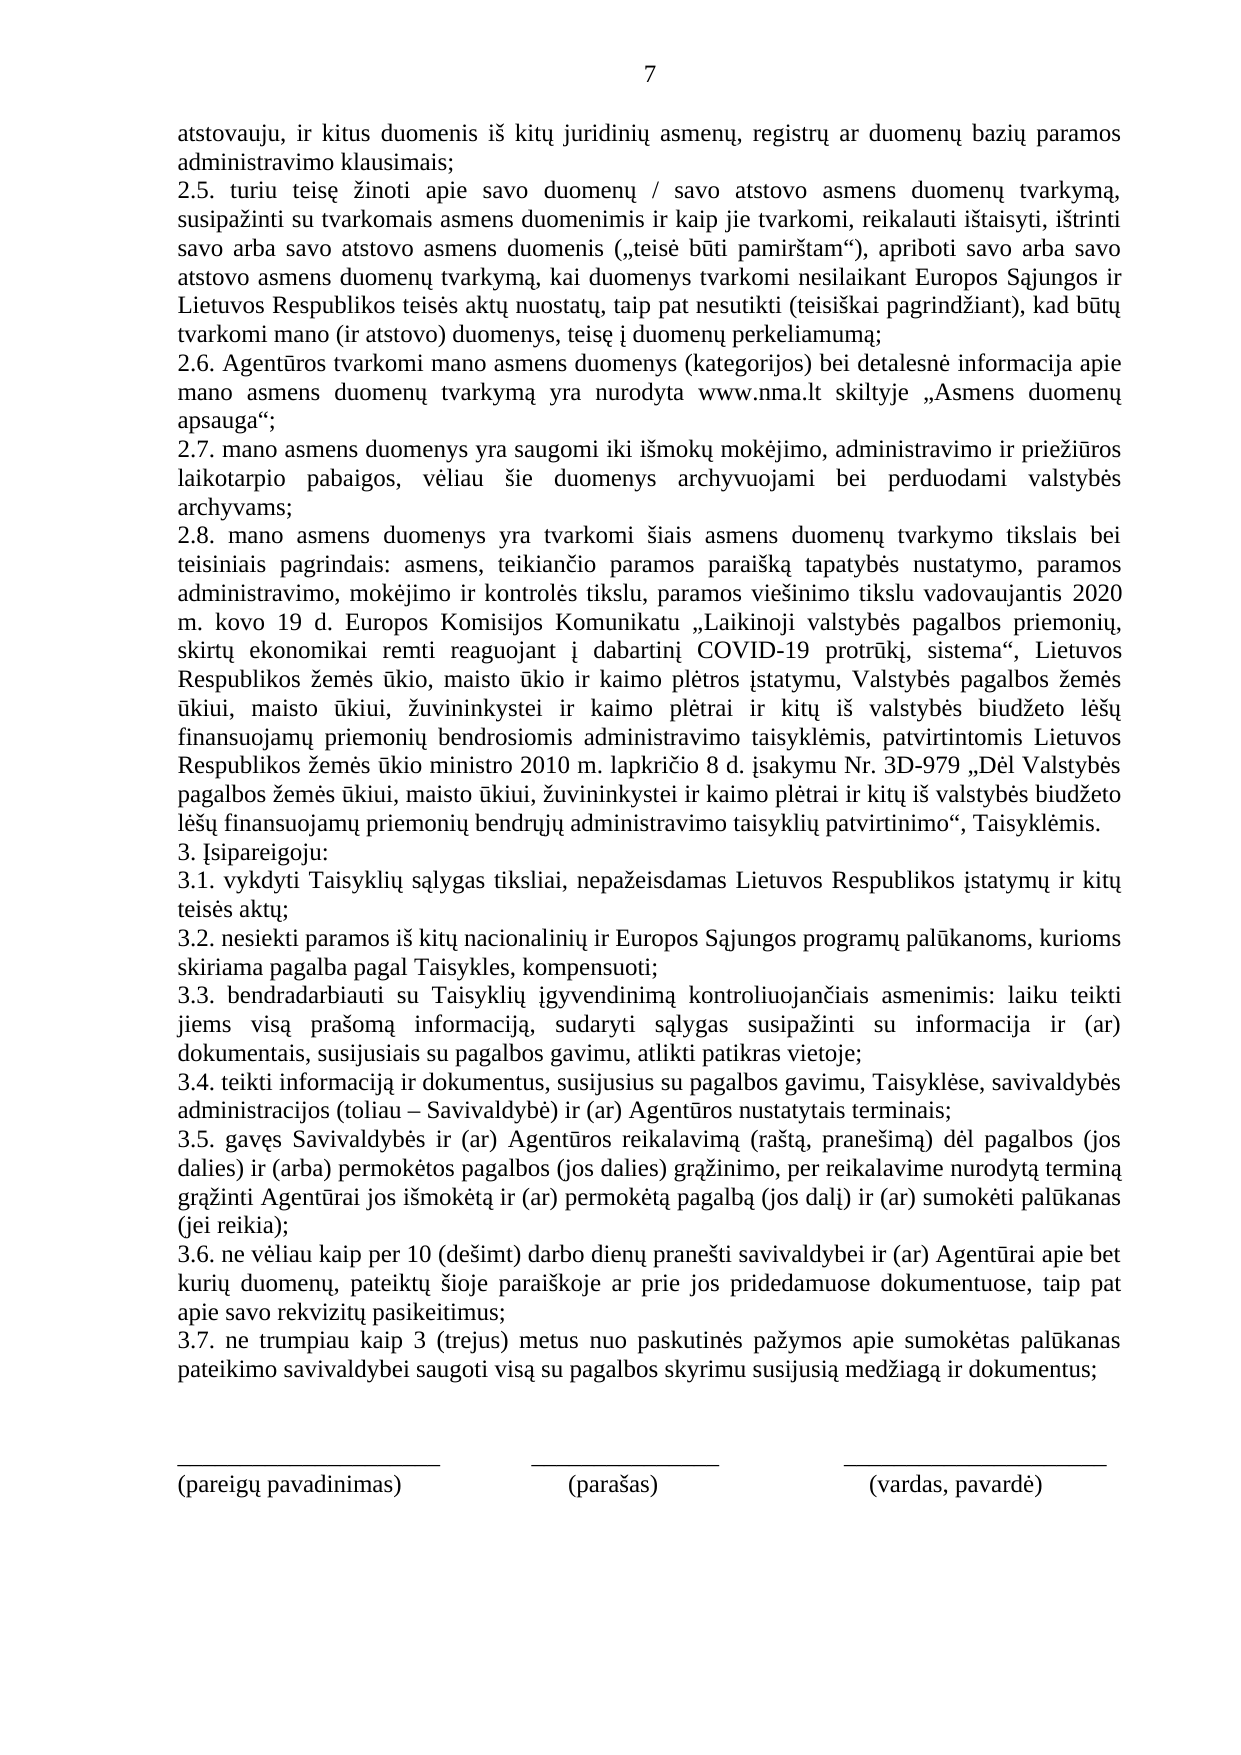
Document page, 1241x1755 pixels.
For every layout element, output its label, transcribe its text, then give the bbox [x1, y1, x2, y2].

text 2.5. turiu teisę žinoti apie savo duomenų / savo atstovo asmens duomenų tvarkymą, susipažinti su tvarkomais asmens duomenimis ir kaip jie tvarkomi, reikalauti ištaisyti, ištrinti savo arba savo atstovo asmens duomenis („teisė būti pamirštam“), apriboti savo arba savo atstovo asmens duomenų tvarkymą, kai duomenys tvarkomi nesilaikant Europos Sąjungos ir Lietuvos Respublikos teisės aktų nuostatų, taip pat nesutikti (teisiškai pagrindžiant), kad būtų tvarkomi mano (ir atstovo) duomenys, teisę į duomenų perkeliamumą; [177, 176, 1122, 348]
text 3.1. vykdyti Taisyklių sąlygas tiksliai, nepažeisdamas Lietuvos Respublikos įstatymų ir kitų teisės aktų; [177, 866, 1122, 923]
text 3.6. ne vėliau kaip per 10 (dešimt) darbo dienų pranešti savivaldybei ir (ar) Agentūrai apie bet kurių duomenų, pateiktų šioje paraiškoje ar prie jos pridedamuose dokumentuose, taip pat apie savo rekvizitų pasikeitimus; [177, 1239, 1122, 1326]
text 3.3. bendradarbiauti su Taisyklių įgyvendinimą kontroliuojančiais asmenimis: laiku teikti jiems visą prašomą informaciją, sudaryti sąlygas susipažinti su informacija ir (ar) dokumentais, susijusiais su pagalbos gavimu, atlikti patikras vietoje; [177, 981, 1122, 1067]
text atstovauju, ir kitus duomenis iš kitų juridinių asmenų, registrų ar duomenų bazių paramos administravimo klausimais; [177, 118, 1122, 176]
text _____________________ _______________ _____________________ [177, 1441, 1122, 1469]
text 3.7. ne trumpiau kaip 3 (trejus) metus nuo paskutinės pažymos apie sumokėtas palūkanas pateikimo savivaldybei saugoti visą su pagalbos skyrimu susijusią medžiagą ir dokumentus; [177, 1326, 1122, 1383]
text 3.5. gavęs Savivaldybės ir (ar) Agentūros reikalavimą (raštą, pranešimą) dėl pagalbos (jos dalies) ir (arba) permokėtos pagalbos (jos dalies) grąžinimo, per reikalavime nurodytą terminą grąžinti Agentūrai jos išmokėtą ir (ar) permokėtą pagalbą (jos dalį) ir (ar) sumokėti palūkanas (jei reikia); [177, 1124, 1122, 1239]
text (pareigų pavadinimas) (parašas) (vardas, pavardė) [177, 1469, 1122, 1498]
text 2.6. Agentūros tvarkomi mano asmens duomenys (kategorijos) bei detalesnė informacija apie mano asmens duomenų tvarkymą yra nurodyta www.nma.lt skiltyje „Asmens duomenų apsauga“; [177, 348, 1122, 434]
text 2.8. mano asmens duomenys yra tvarkomi šiais asmens duomenų tvarkymo tikslais bei teisiniais pagrindais: asmens, teikiančio paramos paraišką tapatybės nustatymo, paramos administravimo, mokėjimo ir kontrolės tikslu, paramos viešinimo tikslu vadovaujantis 2020 m. kovo 19 d. Europos Komisijos Komunikatu „Laikinoji valstybės pagalbos priemonių, skirtų ekonomikai remti reaguojant į dabartinį COVID-19 protrūkį, sistema“, Lietuvos Respublikos žemės ūkio, maisto ūkio ir kaimo plėtros įstatymu, Valstybės pagalbos žemės ūkiui, maisto ūkiui, žuvininkystei ir kaimo plėtrai ir kitų iš valstybės biudžeto lėšų finansuojamų priemonių bendrosiomis administravimo taisyklėmis, patvirtintomis Lietuvos Respublikos žemės ūkio ministro 2010 m. lapkričio 8 d. įsakymu Nr. 3D-979 „Dėl Valstybės pagalbos žemės ūkiui, maisto ūkiui, žuvininkystei ir kaimo plėtrai ir kitų iš valstybės biudžeto lėšų finansuojamų priemonių bendrųjų administravimo taisyklių patvirtinimo“, Taisyklėmis. [177, 521, 1122, 837]
text 3. Įsipareigoju: [177, 837, 1122, 866]
text 2.7. mano asmens duomenys yra saugomi iki išmokų mokėjimo, administravimo ir priežiūros laikotarpio pabaigos, vėliau šie duomenys archyvuojami bei perduodami valstybės archyvams; [177, 434, 1122, 521]
text 3.4. teikti informaciją ir dokumentus, susijusius su pagalbos gavimu, Taisyklėse, savivaldybės administracijos (toliau – Savivaldybė) ir (ar) Agentūros nustatytais terminais; [177, 1067, 1122, 1124]
text 3.2. nesiekti paramos iš kitų nacionalinių ir Europos Sąjungos programų palūkanoms, kurioms skiriama pagalba pagal Taisykles, kompensuoti; [177, 923, 1122, 981]
